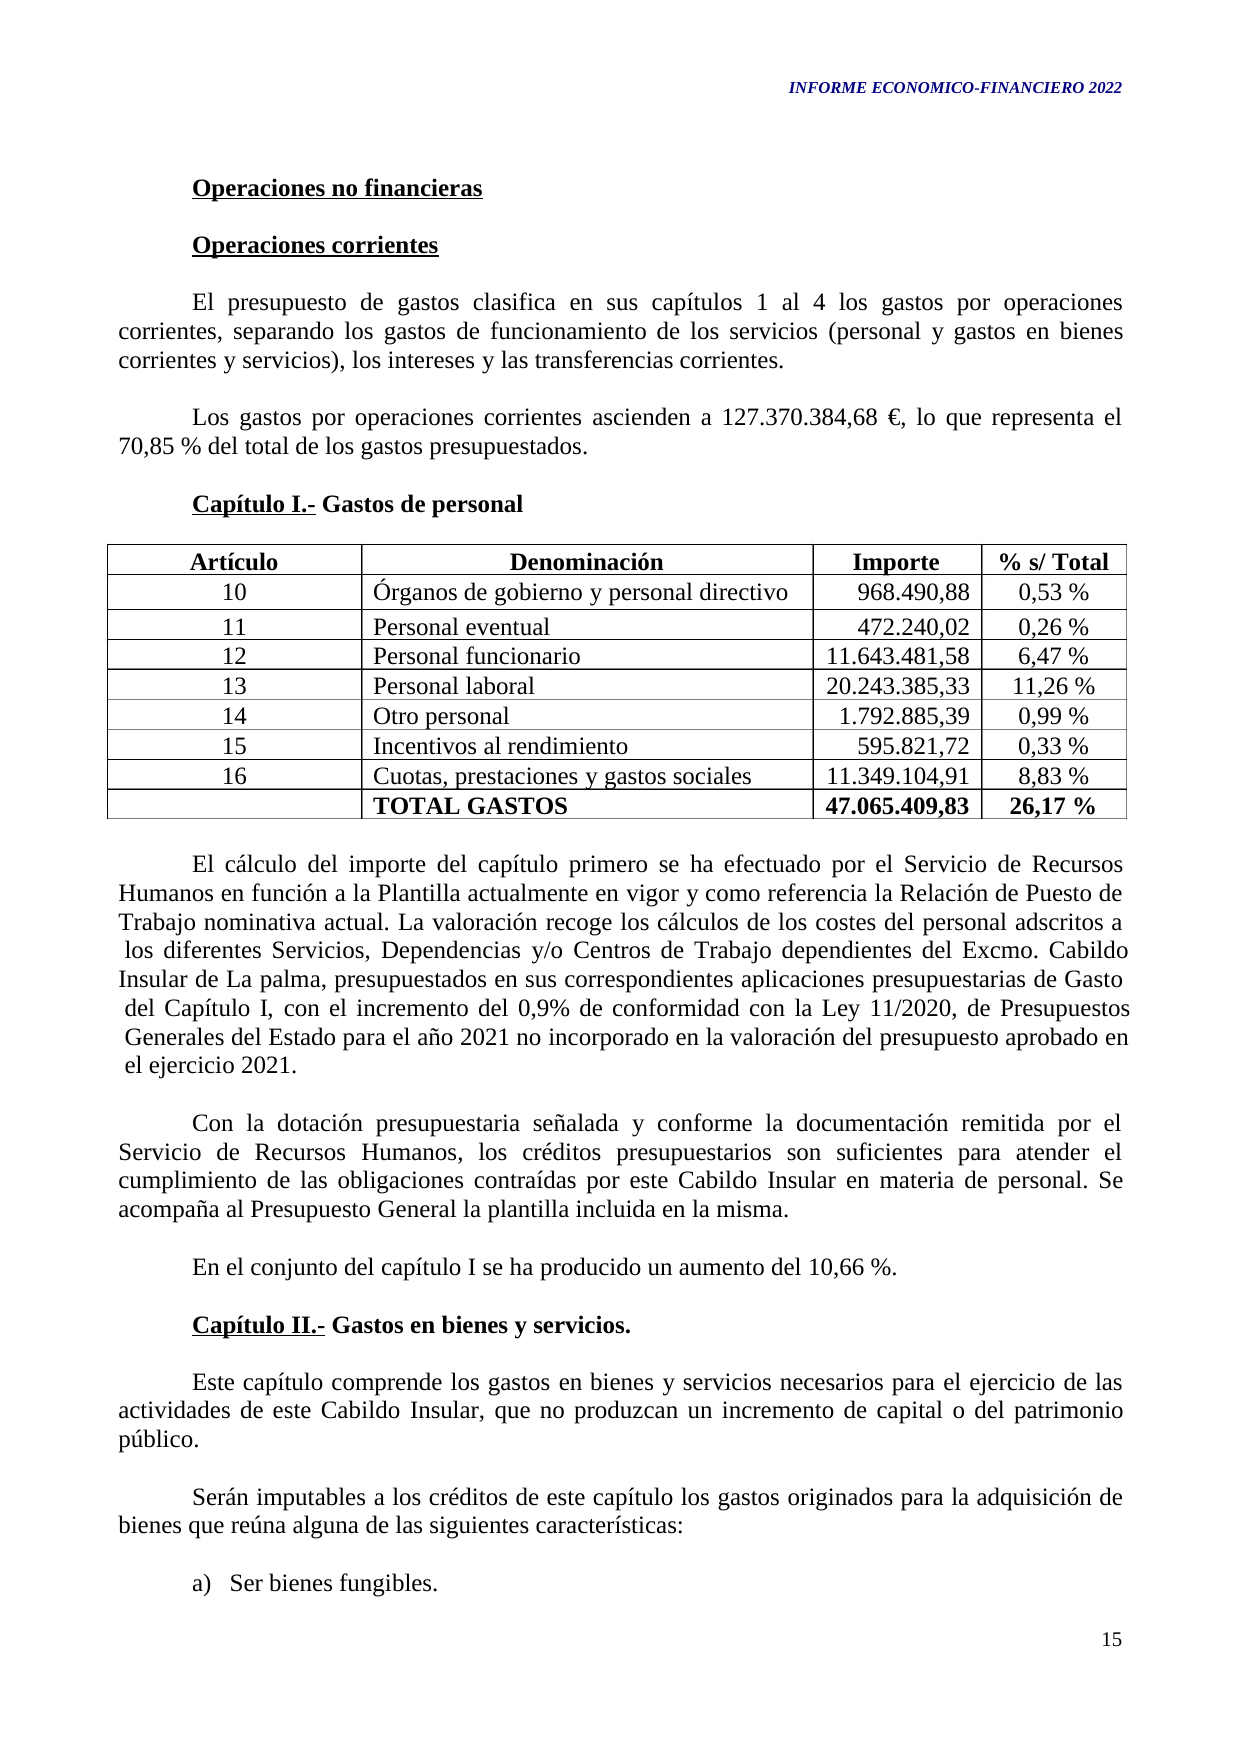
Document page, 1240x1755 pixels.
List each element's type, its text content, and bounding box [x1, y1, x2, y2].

text Artículo Denominación Importe % s/ Total [1129, 548, 1229, 577]
text 15 [1101, 1627, 1229, 1651]
text El cálculo del importe del capítulo primero se ha efectuado por el Servicio de Recursos Humanos en función a la Plantilla actualmente en vigor y como referencia la Relación de Puesto de Trabajo nominativa actual. La valoración recoge los cálculos de los costes del personal adscritos a los diferentes Servicios, Dependencias y/o Centros de Trabajo dependientes del Excmo. Cabildo Insular de La palma, presupuestados en sus correspondientes aplicaciones presupuestarias de Gasto del Capítulo I, con el incremento del 0,9% de conformidad con la Ley 11/2020, de Presupuestos Generales del Estado para el año 2021 no incorporado en la valoración del presupuesto aprobado en el ejercicio 2021. [118, 849, 1229, 1079]
text Capítulo II.- Gastos en bienes y servicios. [192, 1310, 1229, 1339]
text 10 Órganos de gobierno y personal directivo 968.490,88 0,53 % [1129, 577, 1229, 606]
text a) Ser bienes fungibles. [192, 1568, 1229, 1597]
text Operaciones corrientes [192, 231, 1229, 259]
text Este capítulo comprende los gastos en bienes y servicios necesarios para el ejercicio de las actividades de este Cabildo Insular, que no produzcan un incremento de capital o del patrimonio público. [118, 1367, 1229, 1453]
text Con la dotación presupuestaria señalada y conforme la documentación remitida por el Servicio de Recursos Humanos, los créditos presupuestarios son suficientes para atender el cumplimiento de las obligaciones contraídas por este Cabildo Insular en materia de personal. Se acompaña al Presupuesto General la plantilla incluida en la misma. [118, 1108, 1229, 1223]
text En el conjunto del capítulo I se ha producido un aumento del 10,66 %. [192, 1252, 1229, 1281]
text Operaciones no financieras [192, 173, 1229, 202]
text Serán imputables a los créditos de este capítulo los gastos originados para la adquisición de bienes que reúna alguna de las siguientes características: [118, 1482, 1229, 1539]
text El presupuesto de gastos clasifica en sus capítulos 1 al 4 los gastos por operaciones corrientes, separando los gastos de funcionamiento de los servicios (personal y gastos en bienes corrientes y servicios), los intereses y las transferencias corrientes. [118, 288, 1229, 374]
text INFORME ECONOMICO-FINANCIERO 2022 [788, 78, 1229, 98]
text 11 Personal eventual 472.240,02 0,26 % 12 Personal funcionario 11.643.481,58 6,47 % 13 Personal laboral 20.243.385,33 11,26 % 14 Otro personal 1.792.885,39 0,99 % 15 Incentivos al rendimiento 595.821,72 0,33 % 16 Cuotas, prestaciones y gastos sociales 11.349.104,91 8,83 % TOTAL GASTOS 47.065.409,83 26,17 % [1129, 611, 1229, 820]
text Capítulo I.- Gastos de personal [192, 489, 1229, 518]
text Los gastos por operaciones corrientes ascienden a 127.370.384,68 €, lo que representa el 70,85 % del total de los gastos presupuestados. [118, 402, 1229, 460]
